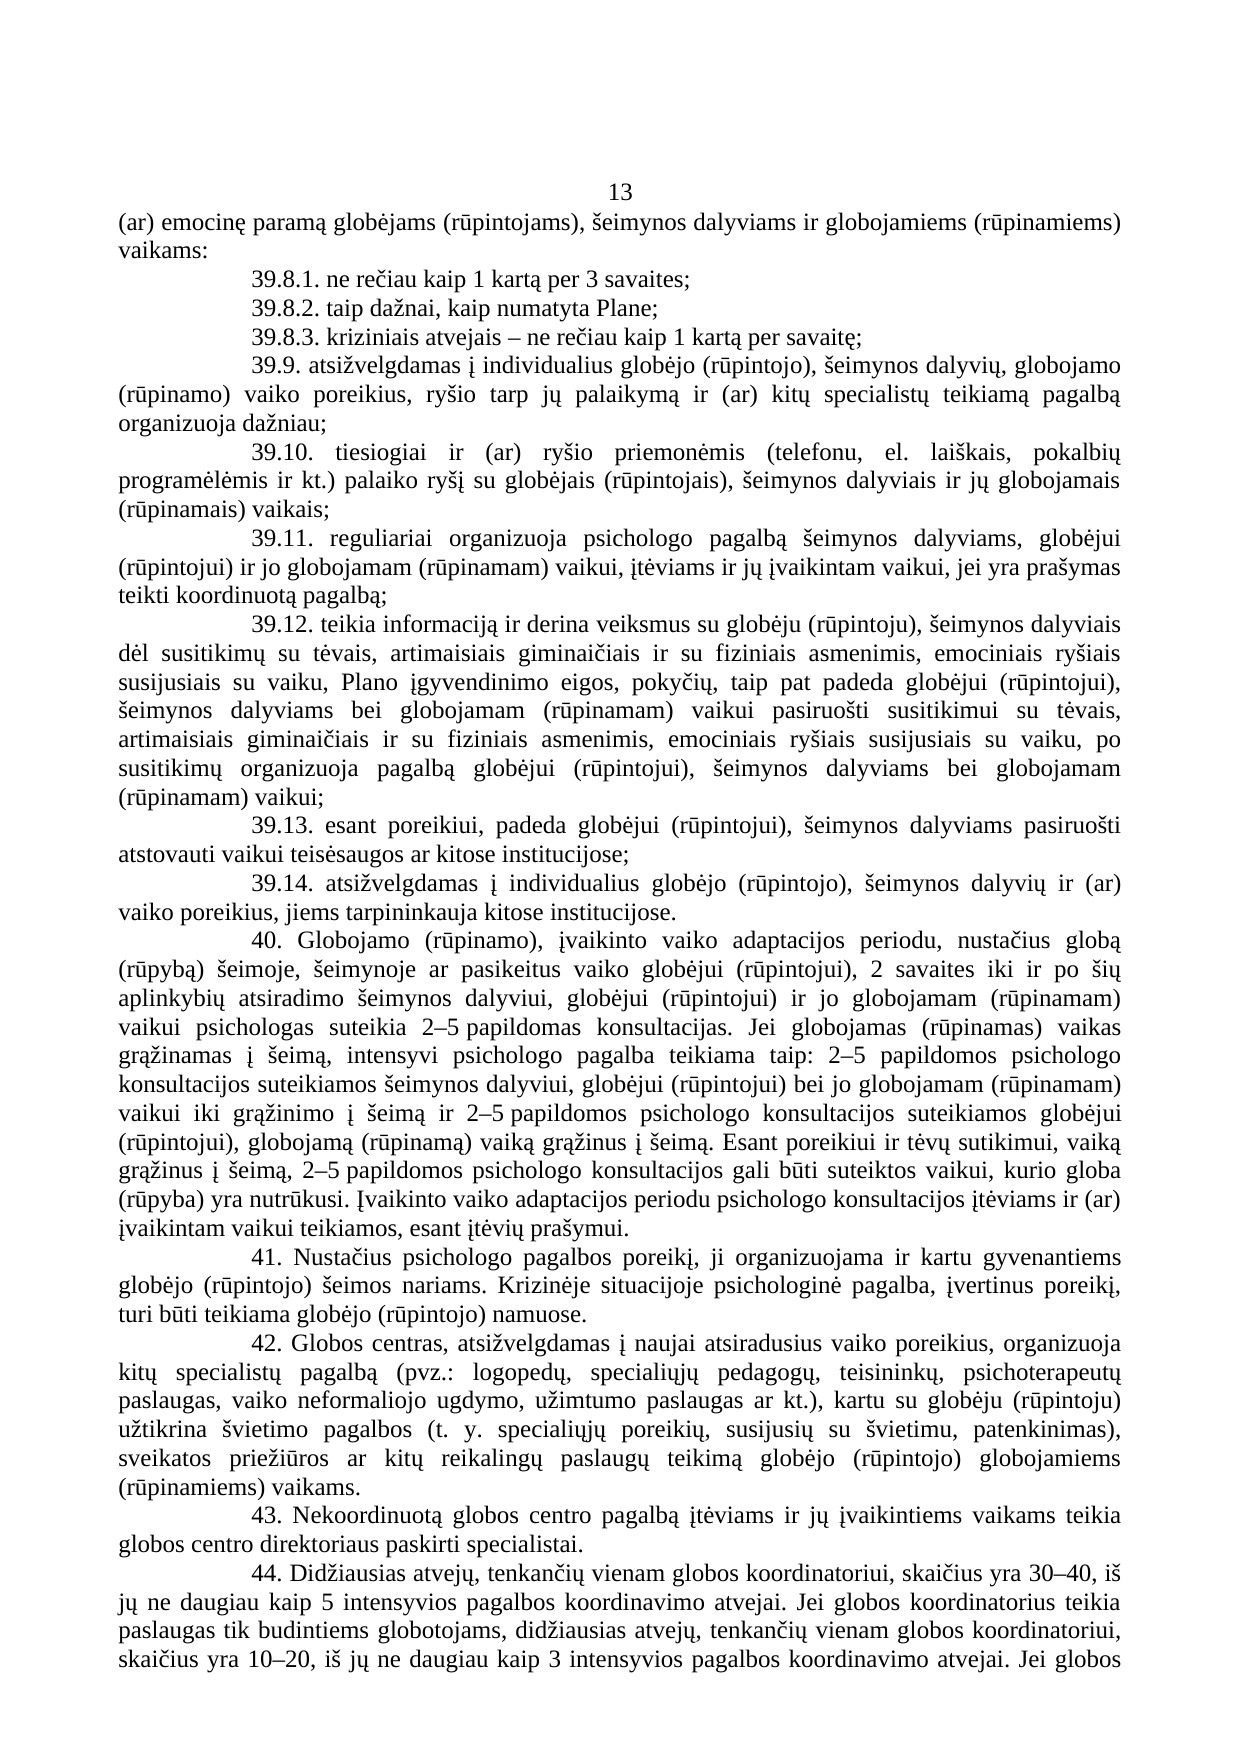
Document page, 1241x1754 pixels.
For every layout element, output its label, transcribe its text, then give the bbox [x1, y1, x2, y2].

text 39.12. teikia informaciją ir derina veiksmus su globėju (rūpintoju), šeimynos dalyviais dėl susitikimų su tėvais, artimaisiais giminaičiais ir su fiziniais asmenimis, emociniais ryšiais susijusiais su vaiku, Plano įgyvendinimo eigos, pokyčių, taip pat padeda globėjui (rūpintojui), šeimynos dalyviams bei globojamam (rūpinamam) vaikui pasiruošti susitikimui su tėvais, artimaisiais giminaičiais ir su fiziniais asmenimis, emociniais ryšiais susijusiais su vaiku, po susitikimų organizuoja pagalbą globėjui (rūpintojui), šeimynos dalyviams bei globojamam (rūpinamam) vaikui; [118, 609, 1122, 810]
text 39.8.1. ne rečiau kaip 1 kartą per 3 savaites; [118, 264, 1122, 293]
text 39.8.2. taip dažnai, kaip numatyta Plane; [118, 293, 1122, 322]
text 41. Nustačius psichologo pagalbos poreikį, ji organizuojama ir kartu gyvenantiems globėjo (rūpintojo) šeimos nariams. Krizinėje situacijoje psichologinė pagalba, įvertinus poreikį, turi būti teikiama globėjo (rūpintojo) namuose. [118, 1242, 1122, 1328]
text 44. Didžiausias atvejų, tenkančių vienam globos koordinatoriui, skaičius yra 30–40, iš jų ne daugiau kaip 5 intensyvios pagalbos koordinavimo atvejai. Jei globos koordinatorius teikia paslaugas tik budintiems globotojams, didžiausias atvejų, tenkančių vienam globos koordinatoriui, skaičius yra 10–20, iš jų ne daugiau kaip 3 intensyvios pagalbos koordinavimo atvejai. Jei globos [118, 1558, 1122, 1673]
text 39.13. esant poreikiui, padeda globėjui (rūpintojui), šeimynos dalyviams pasiruošti atstovauti vaikui teisėsaugos ar kitose institucijose; [118, 810, 1122, 868]
text 39.10. tiesiogiai ir (ar) ryšio priemonėmis (telefonu, el. laiškais, pokalbių programėlėmis ir kt.) palaiko ryšį su globėjais (rūpintojais), šeimynos dalyviais ir jų globojamais (rūpinamais) vaikais; [118, 437, 1122, 523]
text 39.8.3. kriziniais atvejais – ne rečiau kaip 1 kartą per savaitę; [118, 322, 1122, 350]
text 43. Nekoordinuotą globos centro pagalbą įtėviams ir jų įvaikintiems vaikams teikia globos centro direktoriaus paskirti specialistai. [118, 1500, 1122, 1558]
text 39.14. atsižvelgdamas į individualius globėjo (rūpintojo), šeimynos dalyvių ir (ar) vaiko poreikius, jiems tarpininkauja kitose institucijose. [118, 868, 1122, 925]
text 40. Globojamo (rūpinamo), įvaikinto vaiko adaptacijos periodu, nustačius globą (rūpybą) šeimoje, šeimynoje ar pasikeitus vaiko globėjui (rūpintojui), 2 savaites iki ir po šių aplinkybių atsiradimo šeimynos dalyviui, globėjui (rūpintojui) ir jo globojamam (rūpinamam) vaikui psichologas suteikia 2–5 papildomas konsultacijas. Jei globojamas (rūpinamas) vaikas grąžinamas į šeimą, intensyvi psichologo pagalba teikiama taip: 2–5 papildomos psichologo konsultacijos suteikiamos šeimynos dalyviui, globėjui (rūpintojui) bei jo globojamam (rūpinamam) vaikui iki grąžinimo į šeimą ir 2–5 papildomos psichologo konsultacijos suteikiamos globėjui (rūpintojui), globojamą (rūpinamą) vaiką grąžinus į šeimą. Esant poreikiui ir tėvų sutikimui, vaiką grąžinus į šeimą, 2–5 papildomos psichologo konsultacijos gali būti suteiktos vaikui, kurio globa (rūpyba) yra nutrūkusi. Įvaikinto vaiko adaptacijos periodu psichologo konsultacijos įtėviams ir (ar) įvaikintam vaikui teikiamos, esant įtėvių prašymui. [118, 925, 1122, 1242]
text (ar) emocinę paramą globėjams (rūpintojams), šeimynos dalyviams ir globojamiems (rūpinamiems) vaikams: [118, 207, 1122, 264]
text 39.9. atsižvelgdamas į individualius globėjo (rūpintojo), šeimynos dalyvių, globojamo (rūpinamo) vaiko poreikius, ryšio tarp jų palaikymą ir (ar) kitų specialistų teikiamą pagalbą organizuoja dažniau; [118, 350, 1122, 437]
text 39.11. reguliariai organizuoja psichologo pagalbą šeimynos dalyviams, globėjui (rūpintojui) ir jo globojamam (rūpinamam) vaikui, įtėviams ir jų įvaikintam vaikui, jei yra prašymas teikti koordinuotą pagalbą; [118, 523, 1122, 609]
text 42. Globos centras, atsižvelgdamas į naujai atsiradusius vaiko poreikius, organizuoja kitų specialistų pagalbą (pvz.: logopedų, specialiųjų pedagogų, teisininkų, psichoterapeutų paslaugas, vaiko neformaliojo ugdymo, užimtumo paslaugas ar kt.), kartu su globėju (rūpintoju) užtikrina švietimo pagalbos (t. y. specialiųjų poreikių, susijusių su švietimu, patenkinimas), sveikatos priežiūros ar kitų reikalingų paslaugų teikimą globėjo (rūpintojo) globojamiems (rūpinamiems) vaikams. [118, 1328, 1122, 1500]
